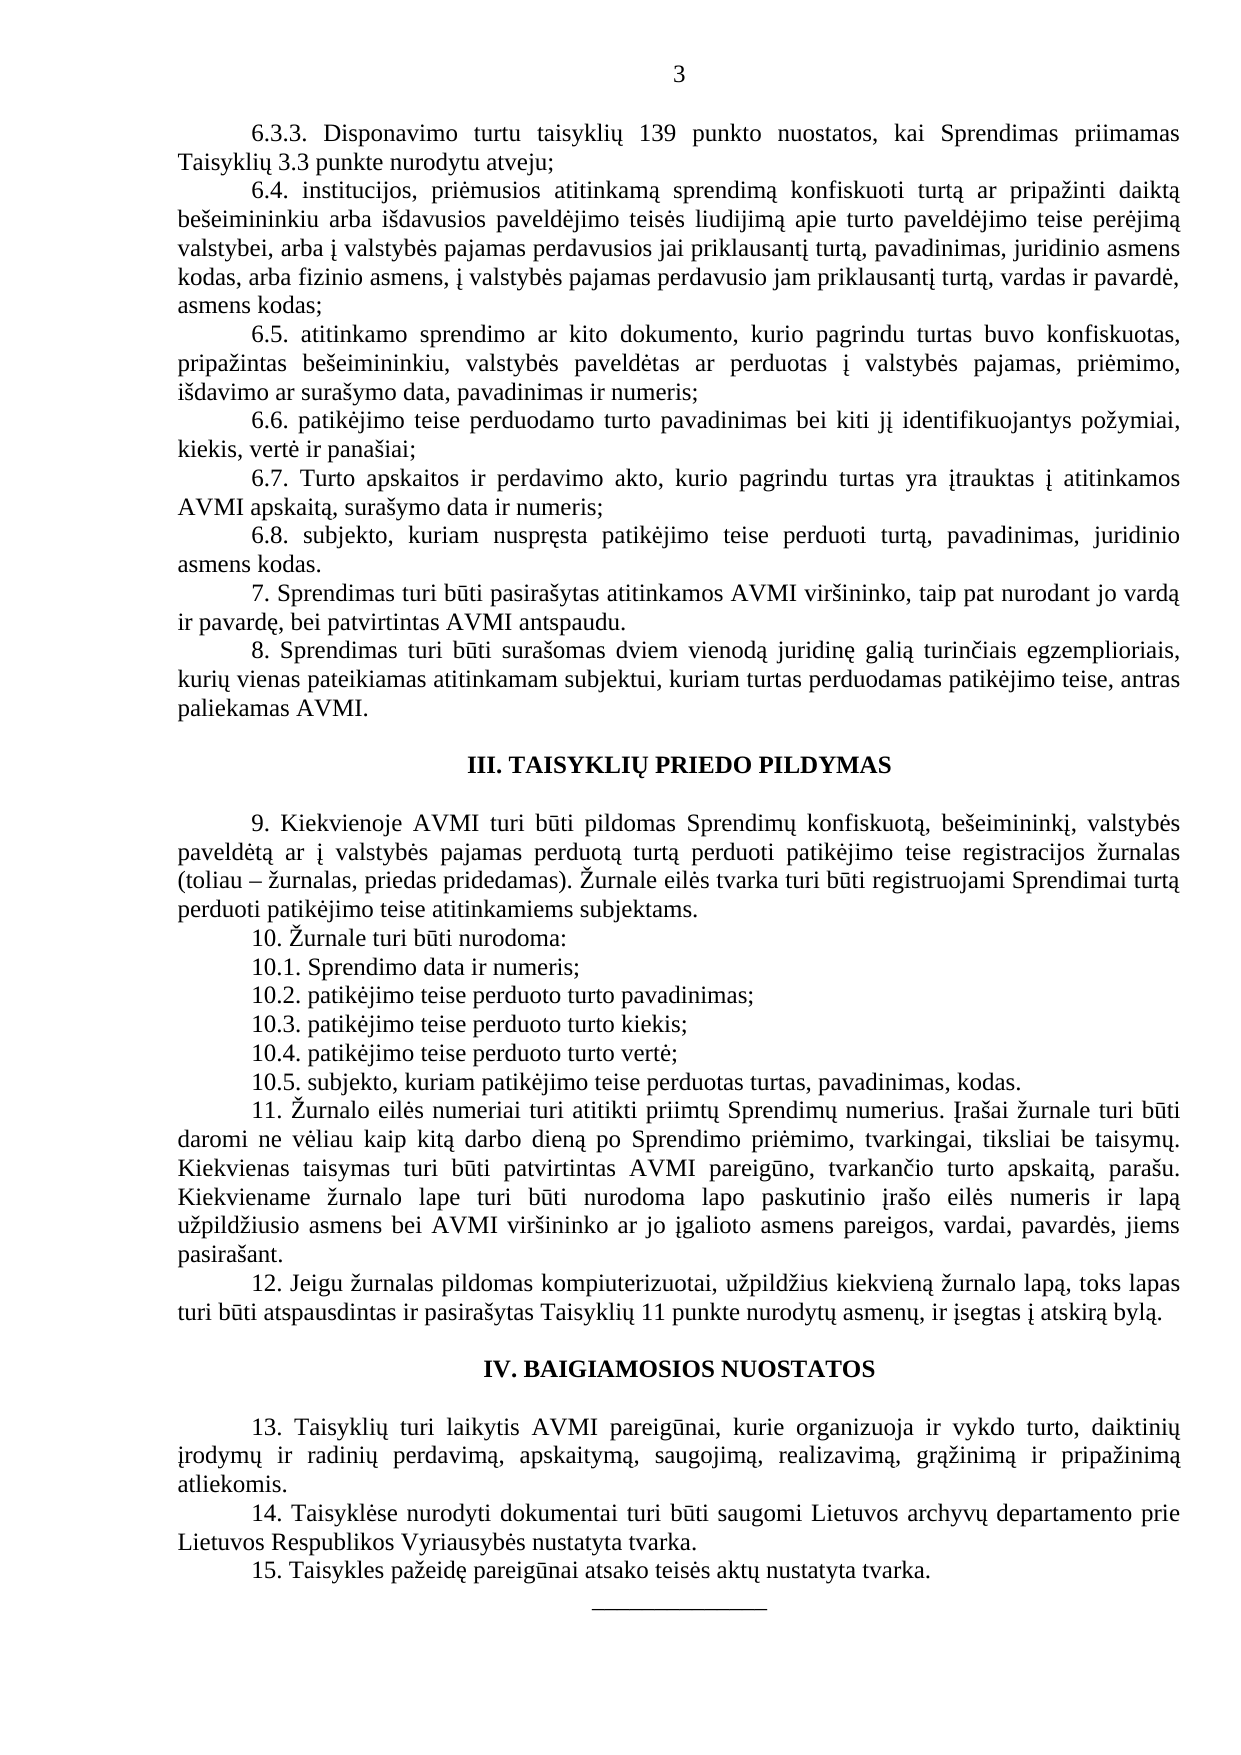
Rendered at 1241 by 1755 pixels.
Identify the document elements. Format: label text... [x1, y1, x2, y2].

text 6.5. atitinkamo sprendimo ar kito dokumento, kurio pagrindu turtas buvo konfiskuotas, pripažintas bešeimininkiu, valstybės paveldėtas ar perduotas į valstybės pajamas, priėmimo, išdavimo ar surašymo data, pavadinimas ir numeris; [177, 319, 1181, 406]
text 6.4. institucijos, priėmusios atitinkamą sprendimą konfiskuoti turtą ar pripažinti daiktą bešeimininkiu arba išdavusios paveldėjimo teisės liudijimą apie turto paveldėjimo teise perėjimą valstybei, arba į valstybės pajamas perdavusios jai priklausantį turtą, pavadinimas, juridinio asmens kodas, arba fizinio asmens, į valstybės pajamas perdavusio jam priklausantį turtą, vardas ir pavardė, asmens kodas; [177, 176, 1181, 319]
text 6.3.3. Disponavimo turtu taisyklių 139 punkto nuostatos, kai Sprendimas priimamas Taisyklių 3.3 punkte nurodytu atveju; [177, 118, 1181, 176]
text III. TAISYKLIŲ PRIEDO PILDYMAS [177, 751, 1181, 779]
text 11. Žurnalo eilės numeriai turi atitikti priimtų Sprendimų numerius. Įrašai žurnale turi būti daromi ne vėliau kaip kitą darbo dieną po Sprendimo priėmimo, tvarkingai, tiksliai be taisymų. Kiekvienas taisymas turi būti patvirtintas AVMI pareigūno, tvarkančio turto apskaitą, parašu. Kiekviename žurnalo lape turi būti nurodoma lapo paskutinio įrašo eilės numeris ir lapą užpildžiusio asmens bei AVMI viršininko ar jo įgalioto asmens pareigos, vardai, pavardės, jiems pasirašant. [177, 1096, 1181, 1268]
text 10.3. patikėjimo teise perduoto turto kiekis; [177, 1009, 1181, 1038]
text 12. Jeigu žurnalas pildomas kompiuterizuotai, užpildžius kiekvieną žurnalo lapą, toks lapas turi būti atspausdintas ir pasirašytas Taisyklių 11 punkte nurodytų asmenų, ir įsegtas į atskirą bylą. [177, 1268, 1181, 1326]
text 15. Taisykles pažeidę pareigūnai atsako teisės aktų nustatyta tvarka. [177, 1556, 1181, 1584]
text 6.8. subjekto, kuriam nuspręsta patikėjimo teise perduoti turtą, pavadinimas, juridinio asmens kodas. [177, 521, 1181, 578]
text 10. Žurnale turi būti nurodoma: [177, 923, 1181, 952]
text 6.7. Turto apskaitos ir perdavimo akto, kurio pagrindu turtas yra įtrauktas į atitinkamos AVMI apskaitą, surašymo data ir numeris; [177, 463, 1181, 521]
text 10.1. Sprendimo data ir numeris; [177, 952, 1181, 981]
text 7. Sprendimas turi būti pasirašytas atitinkamos AVMI viršininko, taip pat nurodant jo vardą ir pavardę, bei patvirtintas AVMI antspaudu. [177, 578, 1181, 636]
text 9. Kiekvienoje AVMI turi būti pildomas Sprendimų konfiskuotą, bešeimininkį, valstybės paveldėtą ar į valstybės pajamas perduotą turtą perduoti patikėjimo teise registracijos žurnalas (toliau – žurnalas, priedas pridedamas). Žurnale eilės tvarka turi būti registruojami Sprendimai turtą perduoti patikėjimo teise atitinkamiems subjektams. [177, 808, 1181, 923]
text 6.6. patikėjimo teise perduodamo turto pavadinimas bei kiti jį identifikuojantys požymiai, kiekis, vertė ir panašiai; [177, 406, 1181, 463]
text 10.5. subjekto, kuriam patikėjimo teise perduotas turtas, pavadinimas, kodas. [177, 1067, 1181, 1096]
text 13. Taisyklių turi laikytis AVMI pareigūnai, kurie organizuoja ir vykdo turto, daiktinių įrodymų ir radinių perdavimą, apskaitymą, saugojimą, realizavimą, grąžinimą ir pripažinimą atliekomis. [177, 1412, 1181, 1498]
text 10.2. patikėjimo teise perduoto turto pavadinimas; [177, 981, 1181, 1009]
text ______________ [177, 1584, 1181, 1613]
text 8. Sprendimas turi būti surašomas dviem vienodą juridinę galią turinčiais egzemplioriais, kurių vienas pateikiamas atitinkamam subjektui, kuriam turtas perduodamas patikėjimo teise, antras paliekamas AVMI. [177, 636, 1181, 722]
text IV. BAIGIAMOSIOS NUOSTATOS [177, 1354, 1181, 1383]
text 10.4. patikėjimo teise perduoto turto vertė; [177, 1038, 1181, 1067]
text 14. Taisyklėse nurodyti dokumentai turi būti saugomi Lietuvos archyvų departamento prie Lietuvos Respublikos Vyriausybės nustatyta tvarka. [177, 1498, 1181, 1556]
